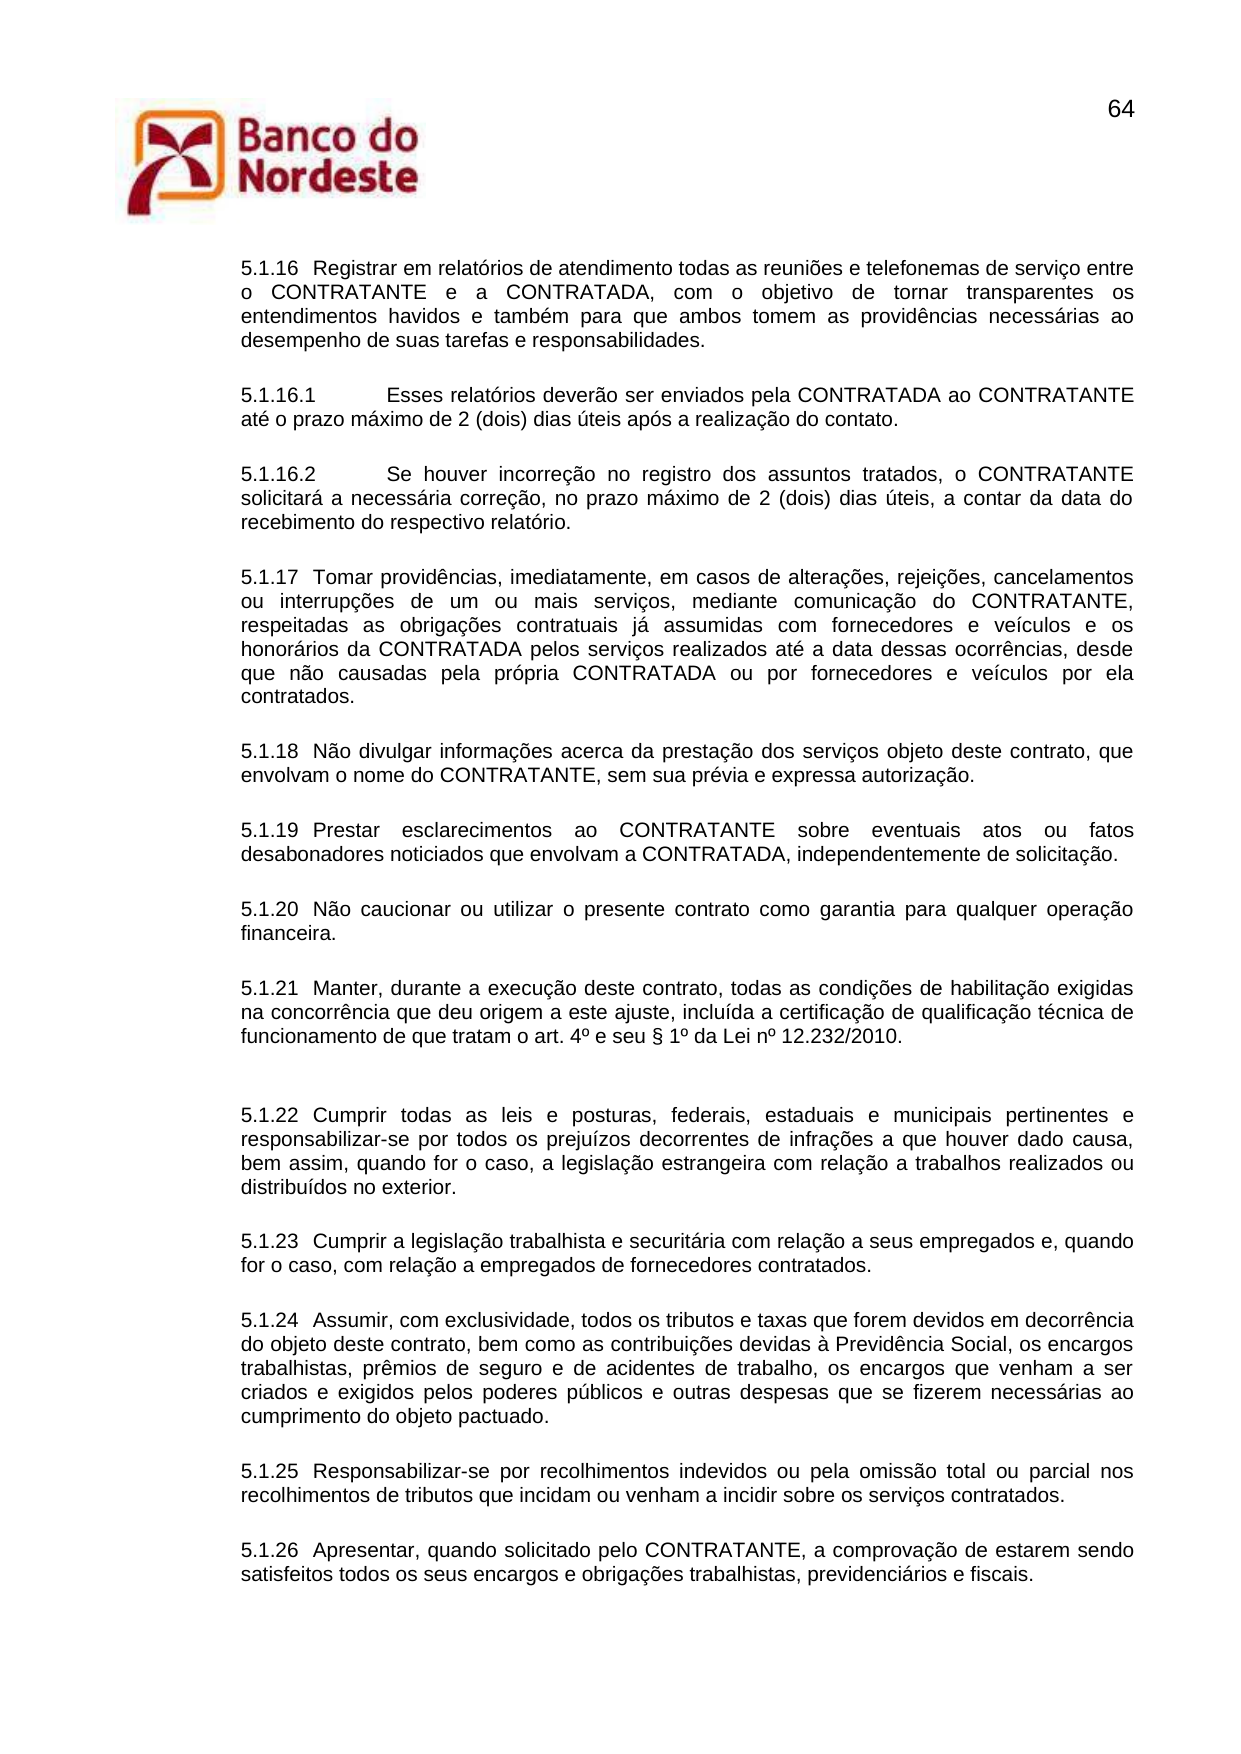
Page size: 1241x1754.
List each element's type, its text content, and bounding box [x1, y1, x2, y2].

list Assumir, com exclusividade, todos os tributos e taxas que forem devidos em decorrência do objeto deste contrato, bem como as contribuições devidas à Previdência Social, os encargos trabalhistas, prêmios de seguro e de acidentes de trabalho, os encargos que venham a ser criados e exigidos pelos poderes públicos e outras despesas que se fizerem necessárias ao cumprimento do objeto pactuado. [241, 1308, 1135, 1428]
list Cumprir a legislação trabalhista e securitária com relação a seus empregados e, quando for o caso, com relação a empregados de fornecedores contratados. [241, 1229, 1135, 1277]
list Cumprir todas as leis e posturas, federais, estaduais e municipais pertinentes e responsabilizar-se por todos os prejuízos decorrentes de infrações a que houver dado causa, bem assim, quando for o caso, a legislação estrangeira com relação a trabalhos realizados ou distribuídos no exterior. [241, 1103, 1135, 1198]
list Esses relatórios deverão ser enviados pela CONTRATADA ao CONTRATANTE até o prazo máximo de 2 (dois) dias úteis após a realização do contato. [241, 383, 1135, 431]
list Se houver incorreção no registro dos assuntos tratados, o CONTRATANTE solicitará a necessária correção, no prazo máximo de 2 (dois) dias úteis, a contar da data do recebimento do respectivo relatório. [241, 462, 1135, 534]
list Registrar em relatórios de atendimento todas as reuniões e telefonemas de serviço entre o CONTRATANTE e a CONTRATADA, com o objetivo de tornar transparentes os entendimentos havidos e também para que ambos tomem as providências necessárias ao desempenho de suas tarefas e responsabilidades. [241, 256, 1135, 352]
list Não caucionar ou utilizar o presente contrato como garantia para qualquer operação financeira. [241, 897, 1135, 945]
picture [115, 98, 426, 225]
list Não divulgar informações acerca da prestação dos serviços objeto deste contrato, que envolvam o nome do CONTRATANTE, sem sua prévia e expressa autorização. [241, 739, 1135, 787]
list Manter, durante a execução deste contrato, todas as condições de habilitação exigidas na concorrência que deu origem a este ajuste, incluída a certificação de qualificação técnica de funcionamento de que tratam o art. 4º e seu § 1º da Lei nº 12.232/2010. [241, 976, 1135, 1048]
list Tomar providências, imediatamente, em casos de alterações, rejeições, cancelamentos ou interrupções de um ou mais serviços, mediante comunicação do CONTRATANTE, respeitadas as obrigações contratuais já assumidas com fornecedores e veículos e os honorários da CONTRATADA pelos serviços realizados até a data dessas ocorrências, desde que não causadas pela própria CONTRATADA ou por fornecedores e veículos por ela contratados. [241, 564, 1135, 708]
list Apresentar, quando solicitado pelo CONTRATANTE, a comprovação de estarem sendo satisfeitos todos os seus encargos e obrigações trabalhistas, previdenciários e fiscais. [241, 1538, 1135, 1586]
list Responsabilizar-se por recolhimentos indevidos ou pela omissão total ou parcial nos recolhimentos de tributos que incidam ou venham a incidir sobre os serviços contratados. [241, 1459, 1135, 1507]
list Prestar esclarecimentos ao CONTRATANTE sobre eventuais atos ou fatos desabonadores noticiados que envolvam a CONTRATADA, independentemente de solicitação. [241, 818, 1135, 866]
